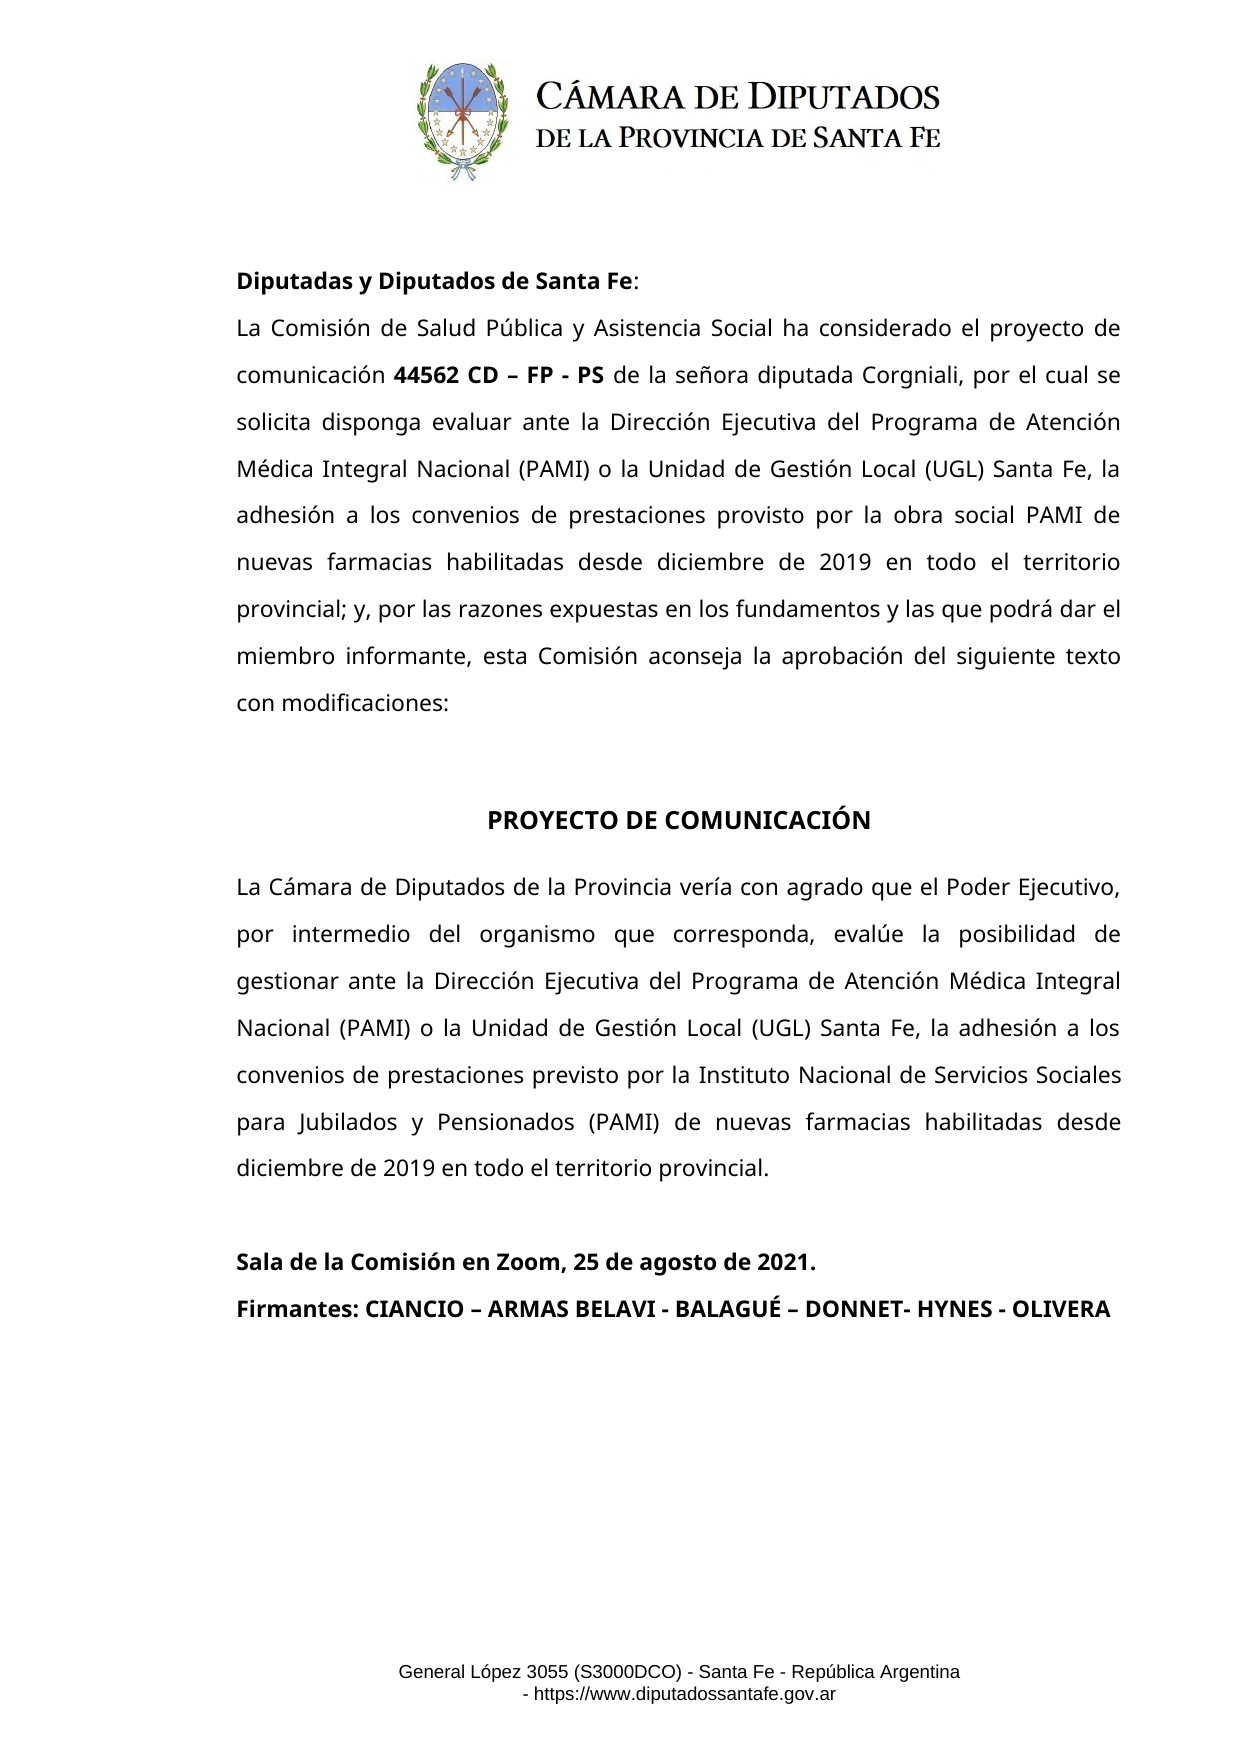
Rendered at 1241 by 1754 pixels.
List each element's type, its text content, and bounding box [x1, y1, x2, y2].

text Diputadas y Diputados de Santa Fe: [236, 265, 1122, 296]
text La Cámara de Diputados de la Provincia vería con agrado que el Poder Ejecutivo, por intermedio del organismo que corresponda, evalúe la posibilidad de gestionar ante la Dirección Ejecutiva del Programa de Atención Médica Integral Nacional (PAMI) o la Unidad de Gestión Local (UGL) Santa Fe, la adhesión a los convenios de prestaciones previsto por la Instituto Nacional de Servicios Sociales para Jubilados y Pensionados (PAMI) de nuevas farmacias habilitadas desde diciembre de 2019 en todo el territorio provincial. [236, 871, 1122, 1183]
text La Comisión de Salud Pública y Asistencia Social ha considerado el proyecto de comunicación 44562 CD – FP - PS de la señora diputada Corgniali, por el cual se solicita disponga evaluar ante la Dirección Ejecutiva del Programa de Atención Médica Integral Nacional (PAMI) o la Unidad de Gestión Local (UGL) Santa Fe, la adhesión a los convenios de prestaciones provisto por la obra social PAMI de nuevas farmacias habilitadas desde diciembre de 2019 en todo el territorio provincial; y, por las razones expuestas en los fundamentos y las que podrá dar el miembro informante, esta Comisión aconseja la aprobación del siguiente texto con modificaciones: [236, 312, 1122, 718]
picture [413, 59, 945, 183]
text Sala de la Comisión en Zoom, 25 de agosto de 2021. [236, 1246, 1122, 1277]
text Firmantes: CIANCIO – ARMAS BELAVI - BALAGUÉ – DONNET- HYNES - OLIVERA [236, 1293, 1122, 1324]
text PROYECTO DE COMUNICACIÓN [236, 802, 1122, 836]
